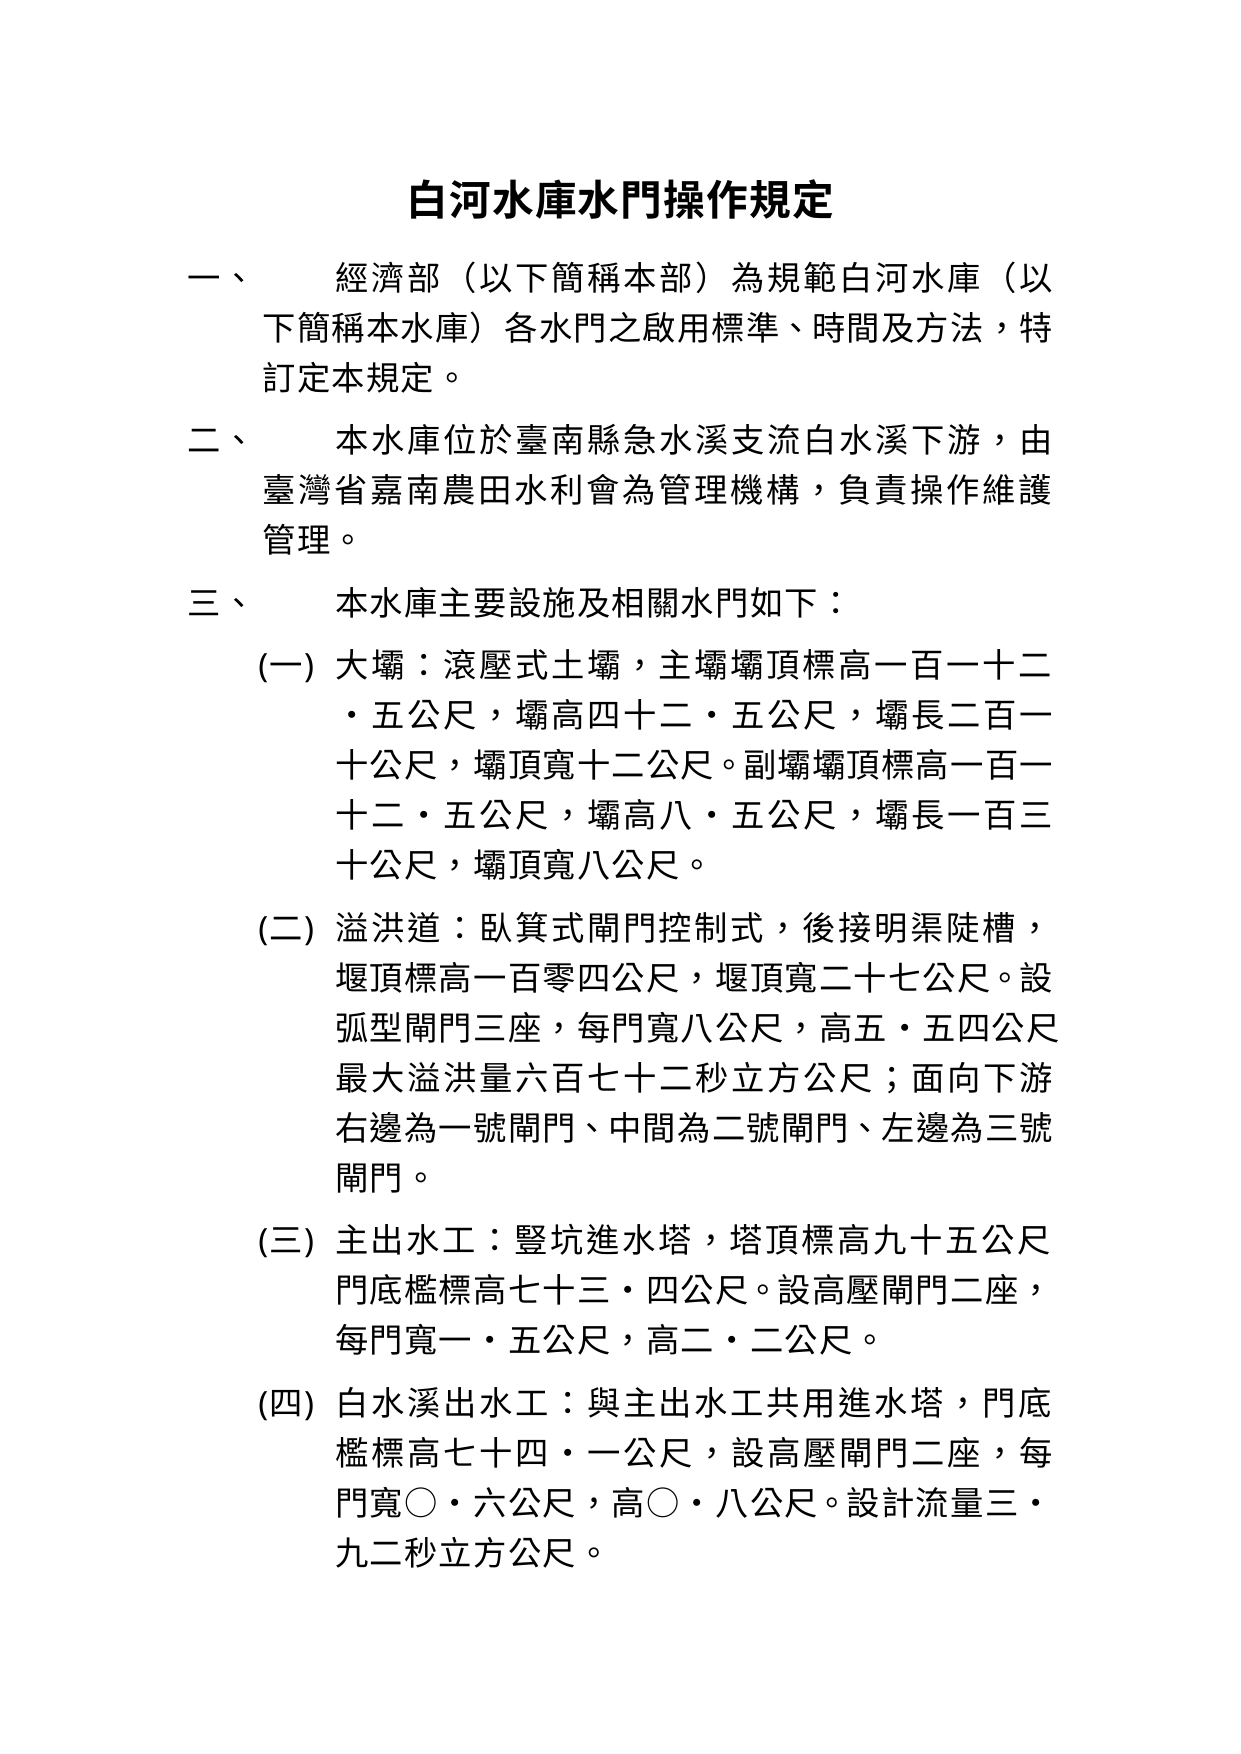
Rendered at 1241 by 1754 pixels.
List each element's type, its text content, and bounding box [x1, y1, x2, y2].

list 大壩：滾壓式土壩，主壩壩頂標高一百一十二‧五公尺，壩高四十二‧五公尺，壩長二百一十公尺，壩頂寬十二公尺。副壩壩頂標高一百一十二‧五公尺，壩高八‧五公尺，壩長一百三十公尺，壩頂寬八公尺。 [258, 638, 1053, 888]
subtitle 白河水庫水門操作規定 [187, 175, 1053, 225]
list 溢洪道：臥箕式閘門控制式，後接明渠陡槽，堰頂標高一百零四公尺，堰頂寬二十七公尺。設弧型閘門三座，每門寬八公尺，高五‧五四公尺。最大溢洪量六百七十二秒立方公尺；面向下游右邊為一號閘門、中間為二號閘門、左邊為三號閘門。 [258, 900, 1053, 1200]
list 主出水工：豎坑進水塔，塔頂標高九十五公尺，門底檻標高七十三‧四公尺。設高壓閘門二座，每門寬一‧五公尺，高二‧二公尺。 [258, 1213, 1053, 1363]
list 經濟部（以下簡稱本部）為規範白河水庫（以下簡稱本水庫）各水門之啟用標準、時間及方法，特訂定本規定。 [187, 250, 1053, 400]
list 本水庫主要設施及相關水門如下： [187, 575, 1053, 625]
list 本水庫位於臺南縣急水溪支流白水溪下游，由臺灣省嘉南農田水利會為管理機構，負責操作維護管理。 [187, 413, 1053, 563]
list 白水溪出水工：與主出水工共用進水塔，門底檻標高七十四‧一公尺，設高壓閘門二座，每門寬○‧六公尺，高○‧八公尺。設計流量三‧九二秒立方公尺。 [258, 1375, 1053, 1575]
